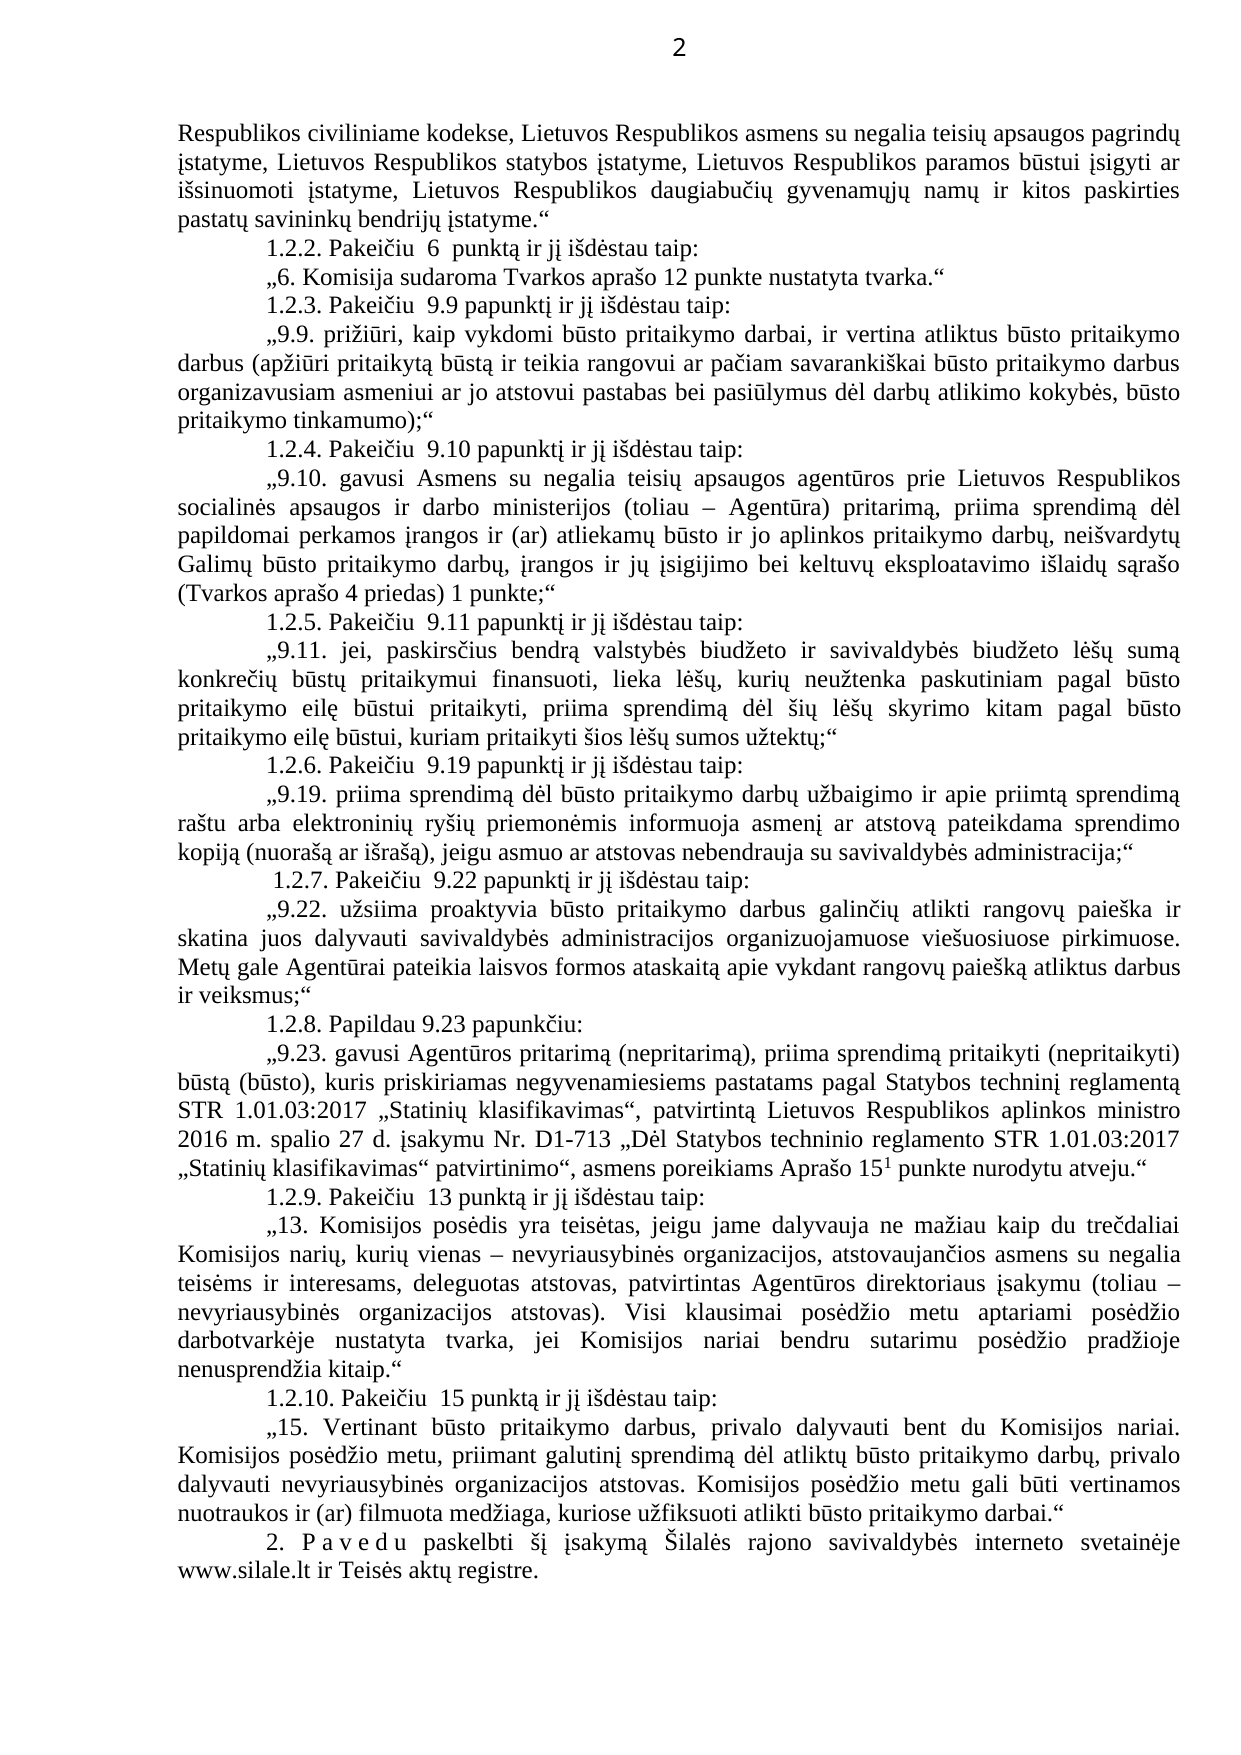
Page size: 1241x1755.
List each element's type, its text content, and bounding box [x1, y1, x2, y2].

text 1.2.6. Pakeičiu 9.19 papunktį ir jį išdėstau taip: [177, 751, 1181, 779]
text „9.23. gavusi Agentūros pritarimą (nepritarimą), priima sprendimą pritaikyti (nepritaikyti) būstą (būsto), kuris priskiriamas negyvenamiesiems pastatams pagal Statybos techninį reglamentą STR 1.01.03:2017 „Statinių klasifikavimas“, patvirtintą Lietuvos Respublikos aplinkos ministro 2016 m. spalio 27 d. įsakymu Nr. D1-713 „Dėl Statybos techninio reglamento STR 1.01.03:2017 „Statinių klasifikavimas“ patvirtinimo“, asmens poreikiams Aprašo 151 punkte nurodytu atveju.“ [177, 1038, 1181, 1182]
text 1.2.4. Pakeičiu 9.10 papunktį ir jį išdėstau taip: [177, 434, 1181, 463]
text „9.9. prižiūri, kaip vykdomi būsto pritaikymo darbai, ir vertina atliktus būsto pritaikymo darbus (apžiūri pritaikytą būstą ir teikia rangovui ar pačiam savarankiškai būsto pritaikymo darbus organizavusiam asmeniui ar jo atstovui pastabas bei pasiūlymus dėl darbų atlikimo kokybės, būsto pritaikymo tinkamumo);“ [177, 319, 1181, 434]
text 1.2.8. Papildau 9.23 papunkčiu: [177, 1009, 1181, 1038]
text 2. Pavedu paskelbti šį įsakymą Šilalės rajono savivaldybės interneto svetainėje www.silale.lt ir Teisės aktų registre. [177, 1527, 1181, 1584]
text 1.2.7. Pakeičiu 9.22 papunktį ir jį išdėstau taip: [177, 866, 1181, 894]
text „15. Vertinant būsto pritaikymo darbus, privalo dalyvauti bent du Komisijos nariai. Komisijos posėdžio metu, priimant galutinį sprendimą dėl atliktų būsto pritaikymo darbų, privalo dalyvauti nevyriausybinės organizacijos atstovas. Komisijos posėdžio metu gali būti vertinamos nuotraukos ir (ar) filmuota medžiaga, kuriose užfiksuoti atlikti būsto pritaikymo darbai.“ [177, 1412, 1181, 1527]
text „9.10. gavusi Asmens su negalia teisių apsaugos agentūros prie Lietuvos Respublikos socialinės apsaugos ir darbo ministerijos (toliau – Agentūra) pritarimą, priima sprendimą dėl papildomai perkamos įrangos ir (ar) atliekamų būsto ir jo aplinkos pritaikymo darbų, neišvardytų Galimų būsto pritaikymo darbų, įrangos ir jų įsigijimo bei keltuvų eksploatavimo išlaidų sąrašo (Tvarkos aprašo 4 priedas) 1 punkte;“ [177, 463, 1181, 607]
text „9.22. užsiima proaktyvia būsto pritaikymo darbus galinčių atlikti rangovų paieška ir skatina juos dalyvauti savivaldybės administracijos organizuojamuose viešuosiuose pirkimuose. Metų gale Agentūrai pateikia laisvos formos ataskaitą apie vykdant rangovų paiešką atliktus darbus ir veiksmus;“ [177, 894, 1181, 1009]
text 1.2.9. Pakeičiu 13 punktą ir jį išdėstau taip: [177, 1182, 1181, 1211]
text „6. Komisija sudaroma Tvarkos aprašo 12 punkte nustatyta tvarka.“ [177, 262, 1181, 291]
text 1.2.3. Pakeičiu 9.9 papunktį ir jį išdėstau taip: [177, 291, 1181, 319]
text „9.19. priima sprendimą dėl būsto pritaikymo darbų užbaigimo ir apie priimtą sprendimą raštu arba elektroninių ryšių priemonėmis informuoja asmenį ar atstovą pateikdama sprendimo kopiją (nuorašą ar išrašą), jeigu asmuo ar atstovas nebendrauja su savivaldybės administracija;“ [177, 779, 1181, 866]
text Respublikos civiliniame kodekse, Lietuvos Respublikos asmens su negalia teisių apsaugos pagrindų įstatyme, Lietuvos Respublikos statybos įstatyme, Lietuvos Respublikos paramos būstui įsigyti ar išsinuomoti įstatyme, Lietuvos Respublikos daugiabučių gyvenamųjų namų ir kitos paskirties pastatų savininkų bendrijų įstatyme.“ [177, 118, 1181, 233]
text 1.2.2. Pakeičiu 6 punktą ir jį išdėstau taip: [177, 233, 1181, 262]
text „13. Komisijos posėdis yra teisėtas, jeigu jame dalyvauja ne mažiau kaip du trečdaliai Komisijos narių, kurių vienas – nevyriausybinės organizacijos, atstovaujančios asmens su negalia teisėms ir interesams, deleguotas atstovas, patvirtintas Agentūros direktoriaus įsakymu (toliau – nevyriausybinės organizacijos atstovas). Visi klausimai posėdžio metu aptariami posėdžio darbotvarkėje nustatyta tvarka, jei Komisijos nariai bendru sutarimu posėdžio pradžioje nenusprendžia kitaip.“ [177, 1211, 1181, 1383]
text „9.11. jei, paskirsčius bendrą valstybės biudžeto ir savivaldybės biudžeto lėšų sumą konkrečių būstų pritaikymui finansuoti, lieka lėšų, kurių neužtenka paskutiniam pagal būsto pritaikymo eilę būstui pritaikyti, priima sprendimą dėl šių lėšų skyrimo kitam pagal būsto pritaikymo eilę būstui, kuriam pritaikyti šios lėšų sumos užtektų;“ [177, 636, 1181, 751]
text 1.2.10. Pakeičiu 15 punktą ir jį išdėstau taip: [177, 1383, 1181, 1412]
text 1.2.5. Pakeičiu 9.11 papunktį ir jį išdėstau taip: [177, 607, 1181, 636]
